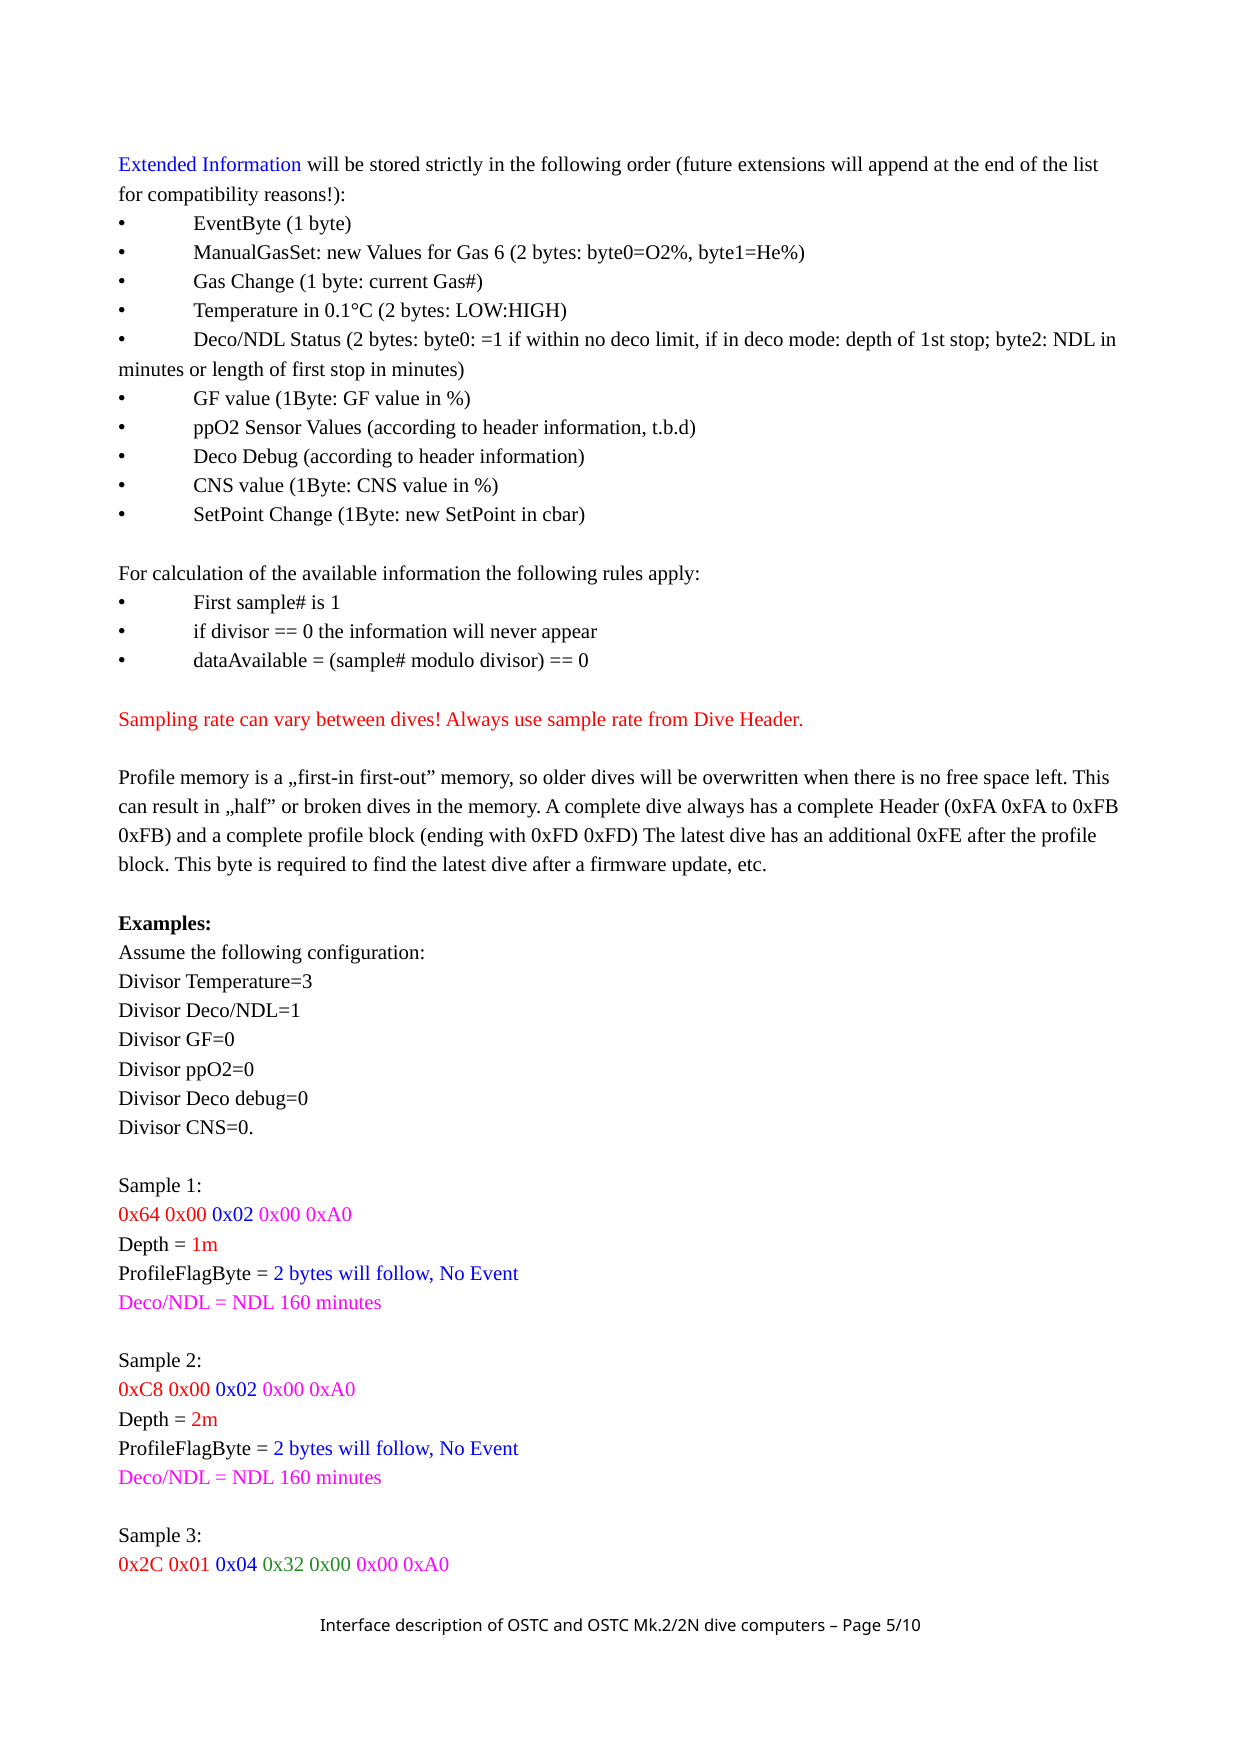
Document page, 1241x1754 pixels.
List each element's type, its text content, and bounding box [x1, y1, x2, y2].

text Divisor GF=0 [118, 1022, 1122, 1051]
text Divisor Deco/NDL=1 [118, 993, 1122, 1022]
list Gas Change (1 byte: current Gas#) [118, 264, 1122, 293]
text Sample 2: [118, 1343, 1122, 1372]
text Divisor CNS=0. [118, 1110, 1122, 1139]
text Extended Information will be stored strictly in the following order (future extensions will append at the end of the list for compatibility reasons!): [118, 147, 1122, 206]
list EventByte (1 byte) [118, 206, 1122, 235]
list ManualGasSet: new Values for Gas 6 (2 bytes: byte0=O2%, byte1=He%) [118, 235, 1122, 264]
text Assume the following configuration: [118, 935, 1122, 964]
text 0xC8 0x00 0x02 0x00 0xA0 [118, 1372, 1122, 1401]
text Sampling rate can vary between dives! Always use sample rate from Dive Header. [118, 701, 1122, 731]
list Deco Debug (according to header information) [118, 439, 1122, 468]
text Deco/NDL = NDL 160 minutes [118, 1460, 1122, 1489]
text Depth = 1m [118, 1226, 1122, 1256]
text Divisor Deco debug=0 [118, 1081, 1122, 1110]
text Examples: [118, 906, 1122, 935]
list ppO2 Sensor Values (according to header information, t.b.d) [118, 410, 1122, 439]
text For calculation of the available information the following rules apply: [118, 556, 1122, 585]
list First sample# is 1 [118, 585, 1122, 614]
text Deco/NDL = NDL 160 minutes [118, 1285, 1122, 1314]
text Divisor ppO2=0 [118, 1051, 1122, 1081]
text Sample 1: [118, 1168, 1122, 1197]
text 0x2C 0x01 0x04 0x32 0x00 0x00 0xA0 [118, 1547, 1122, 1576]
list CNS value (1Byte: CNS value in %) [118, 468, 1122, 497]
text Divisor Temperature=3 [118, 964, 1122, 993]
text Depth = 2m [118, 1401, 1122, 1431]
list SetPoint Change (1Byte: new SetPoint in cbar) [118, 497, 1122, 526]
text 0x64 0x00 0x02 0x00 0xA0 [118, 1197, 1122, 1226]
list Temperature in 0.1°C (2 bytes: LOW:HIGH) [118, 293, 1122, 322]
text Sample 3: [118, 1518, 1122, 1547]
list GF value (1Byte: GF value in %) [118, 381, 1122, 410]
text ProfileFlagByte = 2 bytes will follow, No Event [118, 1256, 1122, 1285]
list dataAvailable = (sample# modulo divisor) == 0 [118, 643, 1122, 672]
list Deco/NDL Status (2 bytes: byte0: =1 if within no deco limit, if in deco mode: depth of 1st stop; byte2: NDL in minutes or length of first stop in minutes) [118, 322, 1122, 381]
list if divisor == 0 the information will never appear [118, 614, 1122, 643]
text ProfileFlagByte = 2 bytes will follow, No Event [118, 1431, 1122, 1460]
text Profile memory is a „first-in first-out” memory, so older dives will be overwritten when there is no free space left. This can result in „half” or broken dives in the memory. A complete dive always has a complete Header (0xFA 0xFA to 0xFB 0xFB) and a complete profile block (ending with 0xFD 0xFD) The latest dive has an additional 0xFE after the profile block. This byte is required to find the latest dive after a firmware update, etc. [118, 760, 1122, 876]
